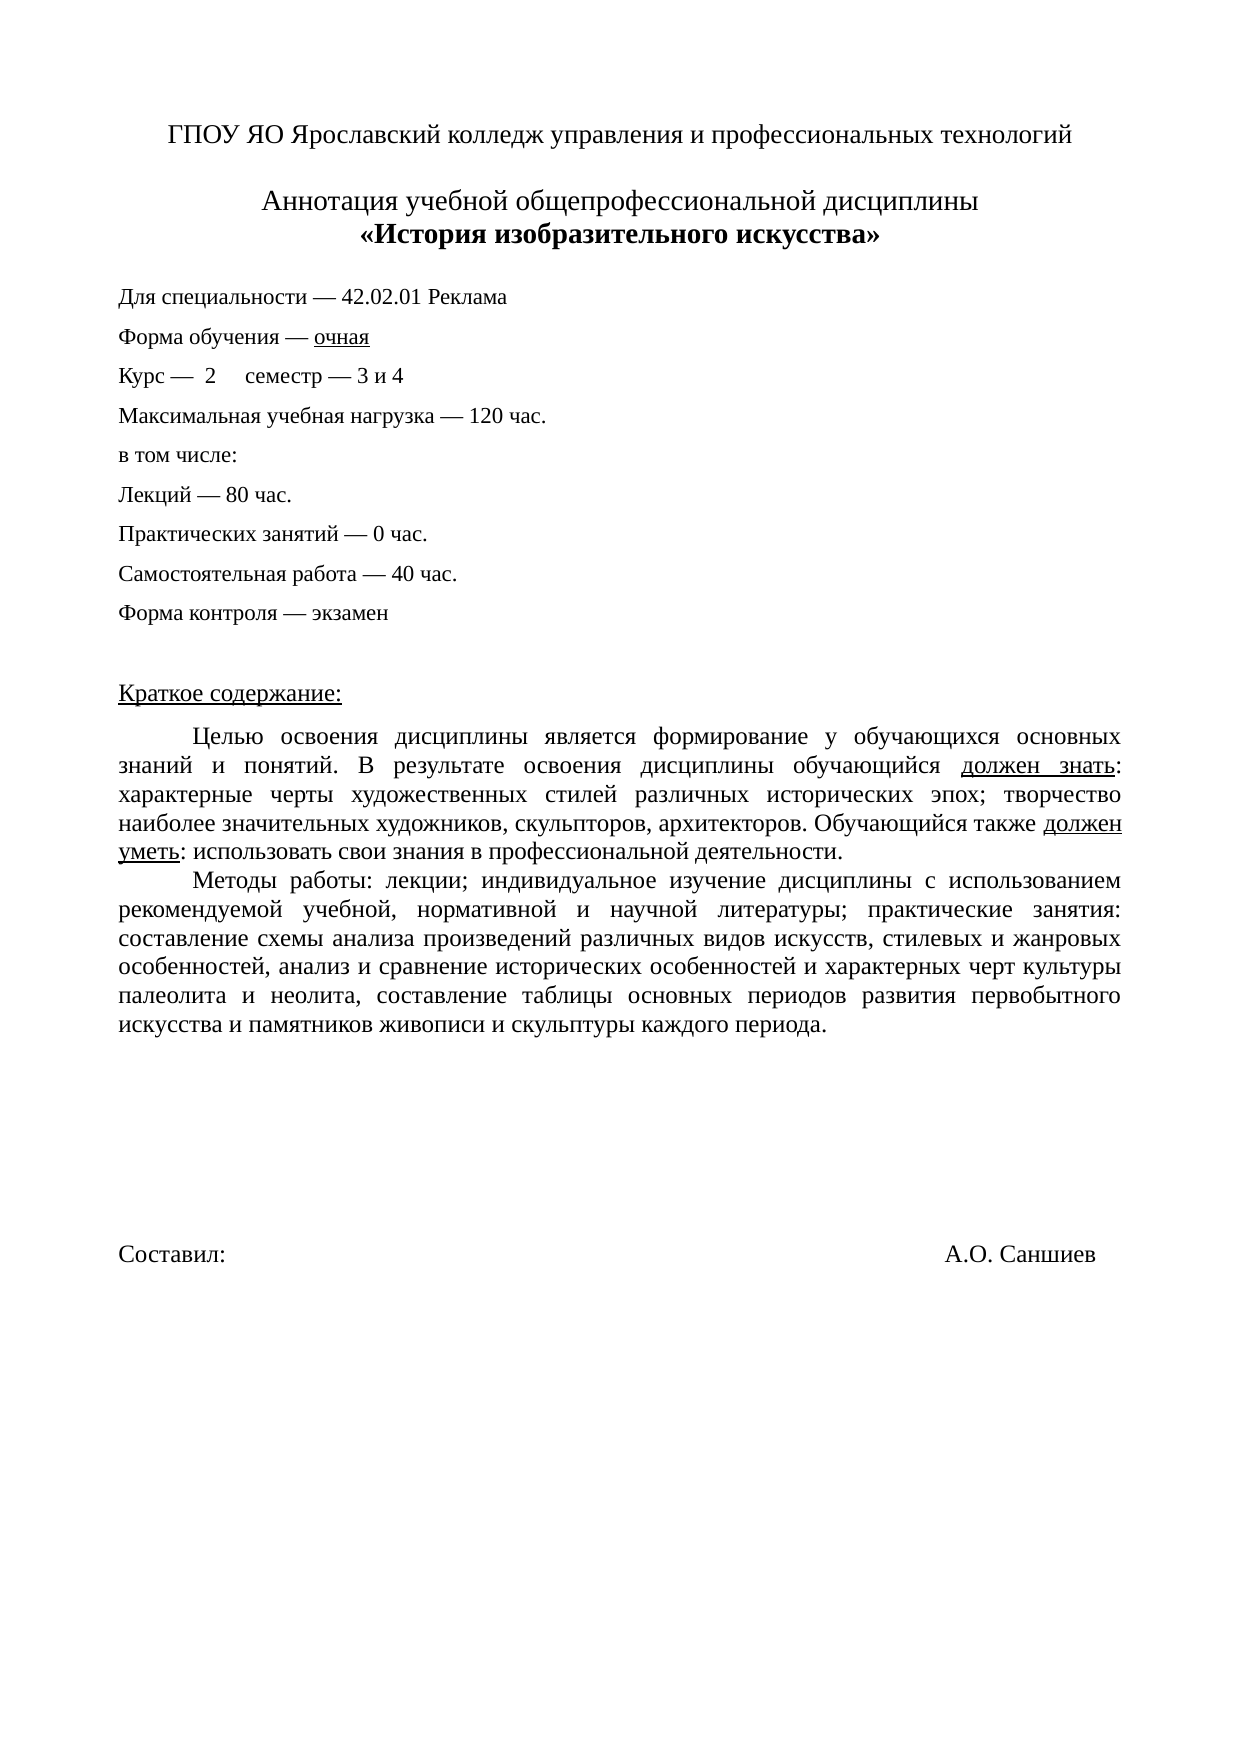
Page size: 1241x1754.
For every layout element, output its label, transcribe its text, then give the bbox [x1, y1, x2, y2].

text Практических занятий — 0 час. [118, 520, 1122, 547]
text Форма обучения — очная [118, 323, 1122, 349]
text «История изобразительного искусства» [118, 216, 1122, 250]
text Курс — 2 семестр — 3 и 4 [118, 362, 1122, 389]
text Составил: А.О. Саншиев [118, 1239, 1122, 1268]
text Целью освоения дисциплины является формирование у обучающихся основных знаний и понятий. В результате освоения дисциплины обучающийся должен знать: характерные черты художественных стилей различных исторических эпох; творчество наиболее значительных художников, скульпторов, архитекторов. Обучающийся также должен уметь: использовать свои знания в профессиональной деятельности. [118, 721, 1122, 865]
text Аннотация учебной общепрофессиональной дисциплины [118, 183, 1122, 216]
text Форма контроля — экзамен [118, 599, 1122, 626]
text Лекций — 80 час. [118, 481, 1122, 507]
text Методы работы: лекции; индивидуальное изучение дисциплины с использованием рекомендуемой учебной, нормативной и научной литературы; практические занятия: составление схемы анализа произведений различных видов искусств, стилевых и жанровых особенностей, анализ и сравнение исторических особенностей и характерных черт культуры палеолита и неолита, составление таблицы основных периодов развития первобытного искусства и памятников живописи и скульптуры каждого периода. [118, 865, 1122, 1038]
text ГПОУ ЯО Ярославский колледж управления и профессиональных технологий [118, 118, 1122, 149]
text Для специальности — 42.02.01 Реклама [118, 283, 1122, 310]
text в том числе: [118, 441, 1122, 468]
text Краткое содержание: [118, 678, 1122, 707]
text Самостоятельная работа — 40 час. [118, 560, 1122, 586]
text Максимальная учебная нагрузка — 120 час. [118, 402, 1122, 428]
